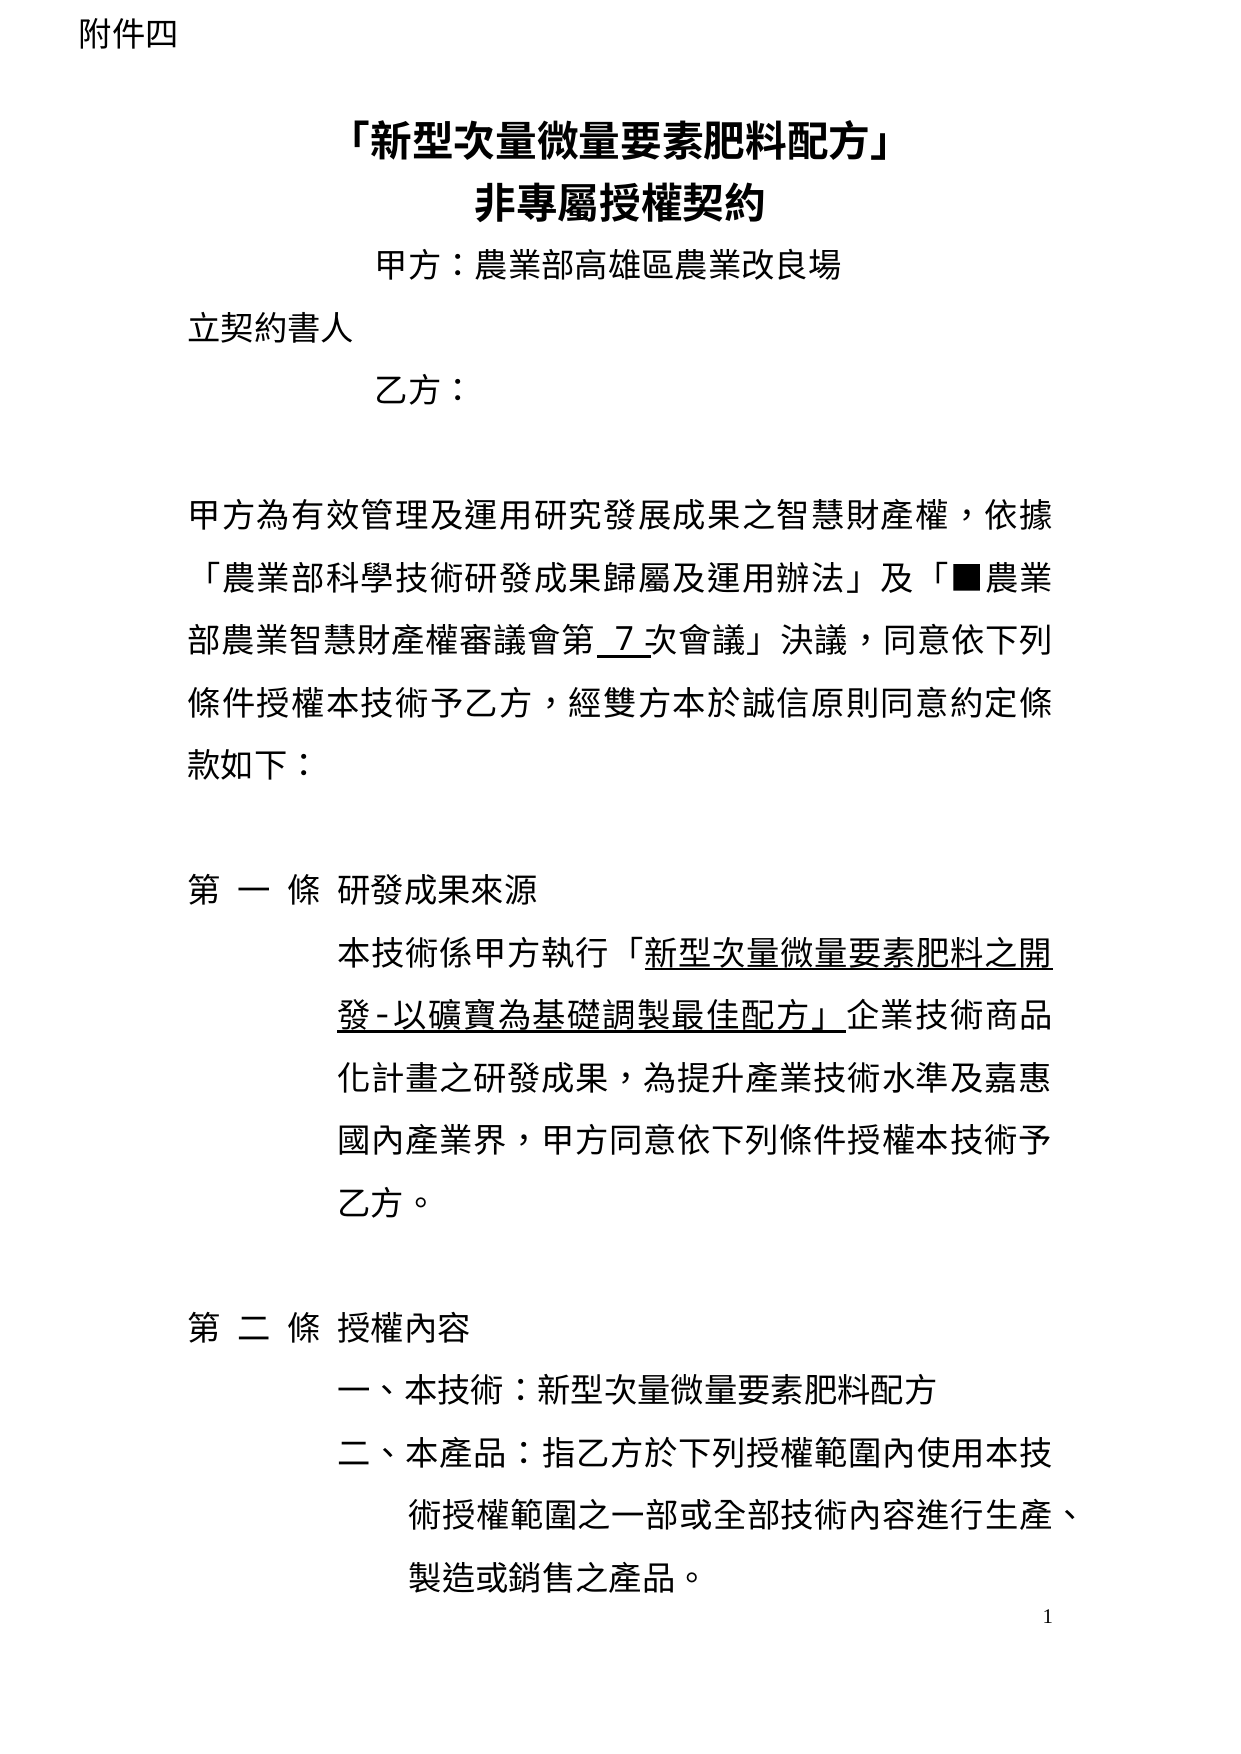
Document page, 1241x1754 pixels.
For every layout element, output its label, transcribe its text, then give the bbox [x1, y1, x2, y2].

text 「新型次量微量要素肥料配方」 [187, 96, 1053, 159]
text 二、本產品：指乙方於下列授權範圍內使用本技術授權範圍之一部或全部技術內容進行生產、製造或銷售之產品。 [337, 1409, 1053, 1596]
text 第 一 條 研發成果來源 [187, 846, 1053, 909]
text 第 二 條 授權內容 [187, 1284, 1053, 1346]
text 本技術係甲方執行「新型次量微量要素肥料之開發-以礦寶為基礎調製最佳配方」企業技術商品化計畫之研發成果，為提升產業技術水準及嘉惠國內產業界，甲方同意依下列條件授權本技術予乙方。 [337, 909, 1053, 1221]
text 甲方為有效管理及運用研究發展成果之智慧財產權，依據「農業部科學技術研發成果歸屬及運用辦法」及「■農業部農業智慧財產權審議會第 7 次會議」決議，同意依下列條件授權本技術予乙方，經雙方本於誠信原則同意約定條款如下： [187, 471, 1053, 784]
text 乙方： [187, 346, 1053, 409]
text 一、本技術：新型次量微量要素肥料配方 [337, 1346, 1053, 1409]
text 非專屬授權契約 [187, 159, 1053, 221]
text 甲方：農業部高雄區農業改良場 [187, 221, 1053, 284]
text 立契約書人 [187, 284, 1053, 346]
